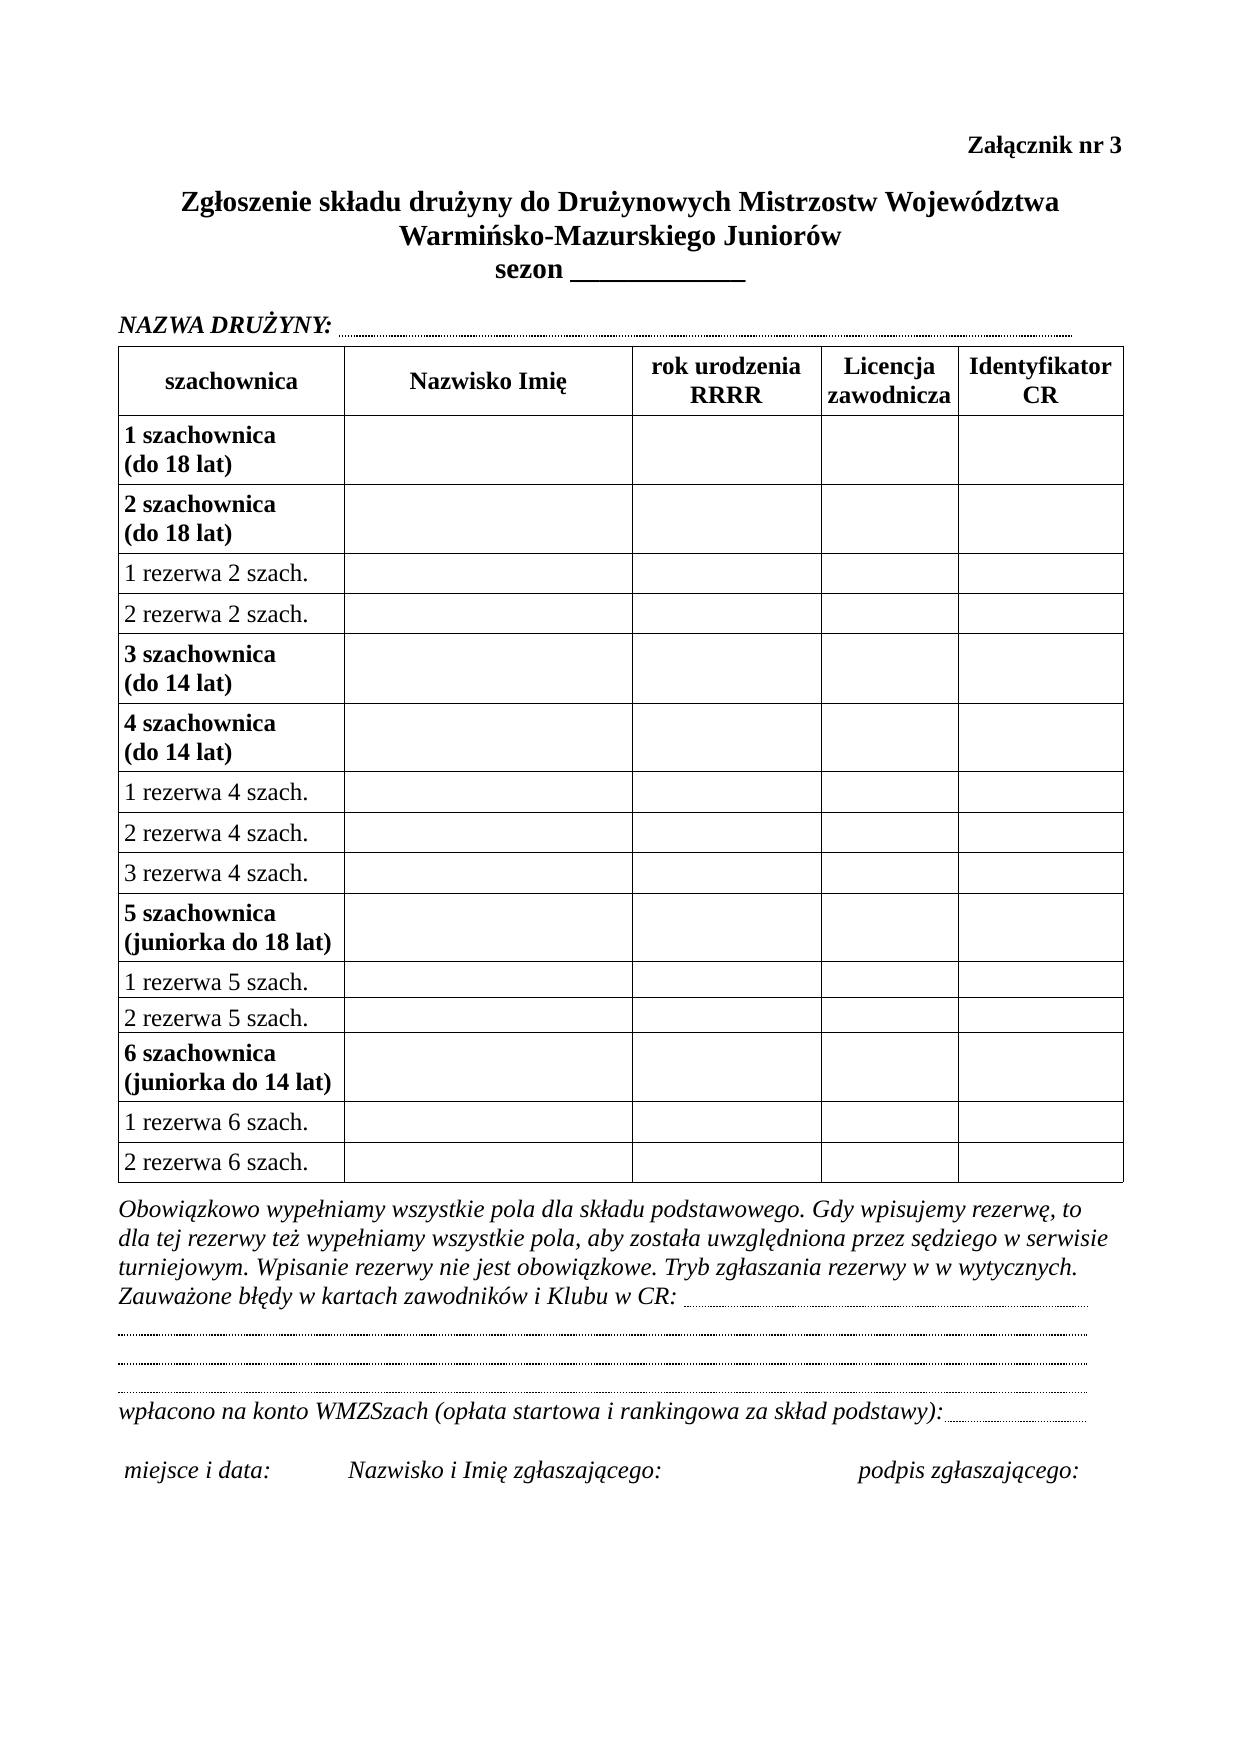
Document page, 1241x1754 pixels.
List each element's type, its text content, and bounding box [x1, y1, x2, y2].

table_cell [633, 416, 821, 484]
table_header podpis zgłaszającego: [853, 1437, 1122, 1502]
table_cell [345, 704, 632, 771]
table_cell 4 szachownica (do 14 lat) [119, 704, 344, 771]
table_cell [959, 485, 1123, 553]
table_cell 6 szachownica (juniorka do 14 lat) [119, 1033, 344, 1101]
table_header miejsce i data: [118, 1437, 342, 1502]
text Załącznik nr 3 [118, 131, 1122, 159]
table_cell [345, 554, 632, 593]
table_cell [633, 485, 821, 553]
table_cell [345, 1143, 632, 1182]
table_cell [633, 704, 821, 771]
table_cell [959, 1102, 1123, 1142]
table_cell 2 rezerwa 6 szach. [119, 1143, 344, 1182]
table_cell [345, 772, 632, 812]
table_cell [345, 416, 632, 484]
table_cell 1 rezerwa 6 szach. [119, 1102, 344, 1142]
table_cell [633, 1102, 821, 1142]
table_cell [822, 1033, 958, 1101]
table_cell [822, 813, 958, 852]
table_header Nazwisko Imię [345, 347, 632, 414]
table_cell [345, 853, 632, 892]
table_cell [822, 853, 958, 892]
table_cell [633, 853, 821, 892]
table_cell [822, 554, 958, 593]
table_cell [342, 1502, 853, 1542]
table_cell [959, 704, 1123, 771]
table_cell [822, 594, 958, 633]
table_header Identyfikator CR [959, 347, 1123, 414]
table_cell 1 szachownica (do 18 lat) [119, 416, 344, 484]
table_cell 3 rezerwa 4 szach. [119, 853, 344, 892]
table_cell [959, 594, 1123, 633]
table_cell [345, 1033, 632, 1101]
table_cell 3 szachownica (do 14 lat) [119, 634, 344, 702]
table_cell [822, 704, 958, 771]
table_cell [345, 894, 632, 961]
table_cell [345, 594, 632, 633]
table_cell [959, 634, 1123, 702]
table_cell [959, 813, 1123, 852]
table_cell [633, 772, 821, 812]
table_cell [822, 998, 958, 1032]
table_cell [633, 998, 821, 1032]
table_cell [633, 634, 821, 702]
table_cell [822, 962, 958, 997]
table_cell [822, 1102, 958, 1142]
title Zgłoszenie składu drużyny do Drużynowych Mistrzostw Województwa Warmińsko-Mazurskiego Juniorów sezon ____________ [118, 184, 1122, 285]
table_header rok urodzenia RRRR [633, 347, 821, 414]
table_cell [345, 1102, 632, 1142]
table_cell [633, 554, 821, 593]
table_cell [345, 998, 632, 1032]
table_cell [345, 962, 632, 997]
table_cell [633, 594, 821, 633]
table_cell 1 rezerwa 4 szach. [119, 772, 344, 812]
table_cell [345, 634, 632, 702]
text Obowiązkowo wypełniamy wszystkie pola dla składu podstawowego. Gdy wpisujemy rezerwę, to dla tej rezerwy też wypełniamy wszystkie pola, aby została uwzględniona przez sędziego w serwisie turniejowym. Wpisanie rezerwy nie jest obowiązkowe. Tryb zgłaszania rezerwy w w wytycznych. Zauważone błędy w kartach zawodników i Klubu w CR: wpłacono na konto WMZSzach (opłata startowa i rankingowa za skład podstawy): [118, 1194, 1122, 1424]
table_cell [959, 962, 1123, 997]
table_cell [959, 894, 1123, 961]
table_cell [959, 998, 1123, 1032]
table_cell [118, 1502, 342, 1542]
table_cell [822, 634, 958, 702]
table_cell 1 rezerwa 5 szach. [119, 962, 344, 997]
table_cell [345, 485, 632, 553]
table_cell 5 szachownica (juniorka do 18 lat) [119, 894, 344, 961]
table_cell [822, 894, 958, 961]
table_cell 1 rezerwa 2 szach. [119, 554, 344, 593]
table_cell [959, 853, 1123, 892]
table_cell [633, 962, 821, 997]
table_header szachownica [119, 347, 344, 414]
table_cell [853, 1502, 1122, 1542]
subtitle Nazwa drużyny: [118, 310, 1122, 339]
table_cell 2 rezerwa 2 szach. [119, 594, 344, 633]
table_cell 2 rezerwa 5 szach. [119, 998, 344, 1032]
table_cell [822, 1143, 958, 1182]
table_cell 2 rezerwa 4 szach. [119, 813, 344, 852]
table_cell [633, 813, 821, 852]
table_cell [633, 894, 821, 961]
table_cell [345, 813, 632, 852]
table_cell [633, 1143, 821, 1182]
table_cell 2 szachownica (do 18 lat) [119, 485, 344, 553]
table_cell [959, 1033, 1123, 1101]
table_header Licencja zawodnicza [822, 347, 958, 414]
table_cell [822, 772, 958, 812]
table_cell [959, 416, 1123, 484]
table_header Nazwisko i Imię zgłaszającego: [342, 1437, 853, 1502]
table_cell [959, 1143, 1123, 1182]
table_cell [822, 485, 958, 553]
table_cell [633, 1033, 821, 1101]
table_cell [959, 554, 1123, 593]
table_cell [959, 772, 1123, 812]
table_cell [822, 416, 958, 484]
